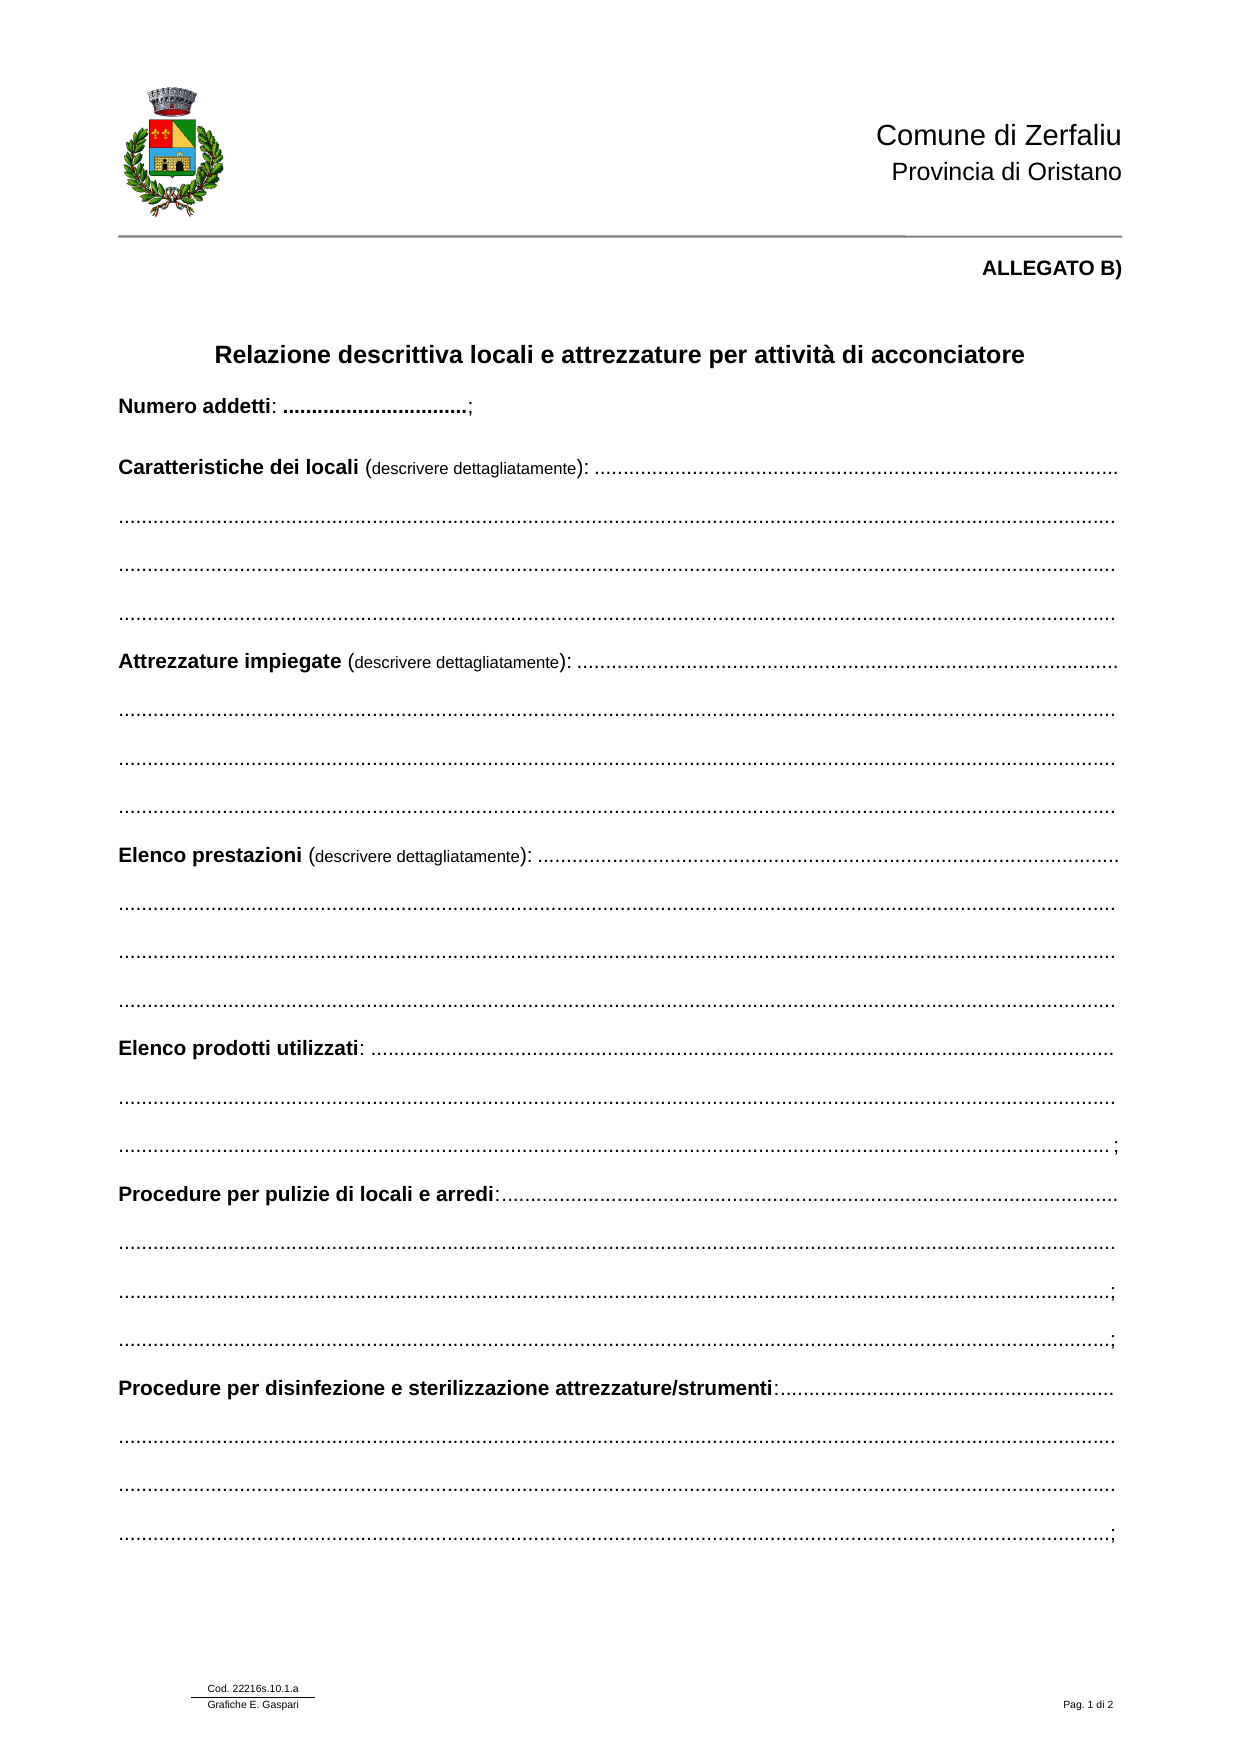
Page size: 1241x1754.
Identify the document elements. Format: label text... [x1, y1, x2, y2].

subtitle Relazione descrittiva locali e attrezzature per attività di acconciatore [118, 340, 1122, 369]
text Caratteristiche dei locali (descrivere dettagliatamente): ........................................................................................... [118, 455, 1122, 479]
text ............................................................................................................................................................................; [118, 1521, 1122, 1544]
text ............................................................................................................................................................................. [118, 988, 1122, 1012]
text Nell'elenco degli allegati [242, 292, 602, 315]
text ............................................................................................................................................................................. [118, 552, 1122, 576]
text Elenco prodotti utilizzati: ................................................................................................................................. [118, 1036, 1122, 1060]
text ............................................................................................................................................................................ ; [118, 1133, 1122, 1157]
text Procedure per pulizie di locali e arredi: ........................................................................................................... [118, 1182, 1122, 1206]
text ............................................................................................................................................................................. [118, 1085, 1122, 1109]
picture [122, 87, 224, 219]
text ............................................................................................................................................................................. [118, 600, 1122, 624]
text ............................................................................................................................................................................. [118, 1424, 1122, 1448]
text ............................................................................................................................................................................. [118, 697, 1122, 721]
text ............................................................................................................................................................................; [118, 1278, 1122, 1302]
text ............................................................................................................................................................................. [118, 1230, 1122, 1254]
text Numero addetti: ................................; [118, 394, 1122, 418]
text Procedure per disinfezione e sterilizzazione attrezzature/strumenti: .......................................................... [118, 1375, 1122, 1399]
text Comune di Zerfaliu [224, 118, 1122, 152]
text ............................................................................................................................................................................. [118, 891, 1122, 915]
text Provincia di Oristano [224, 157, 1122, 185]
text ............................................................................................................................................................................. [118, 794, 1122, 818]
text Attrezzature impiegate (descrivere dettagliatamente): .............................................................................................. [118, 649, 1122, 673]
text Elenco prestazioni (descrivere dettagliatamente): ..................................................................................................... [118, 842, 1122, 866]
text ............................................................................................................................................................................. [118, 746, 1122, 769]
text ............................................................................................................................................................................; [118, 1327, 1122, 1351]
text ............................................................................................................................................................................. [118, 939, 1122, 963]
text ............................................................................................................................................................................. [118, 1472, 1122, 1496]
text ............................................................................................................................................................................. [118, 503, 1122, 527]
text ALLEGATO B) [118, 256, 1122, 280]
